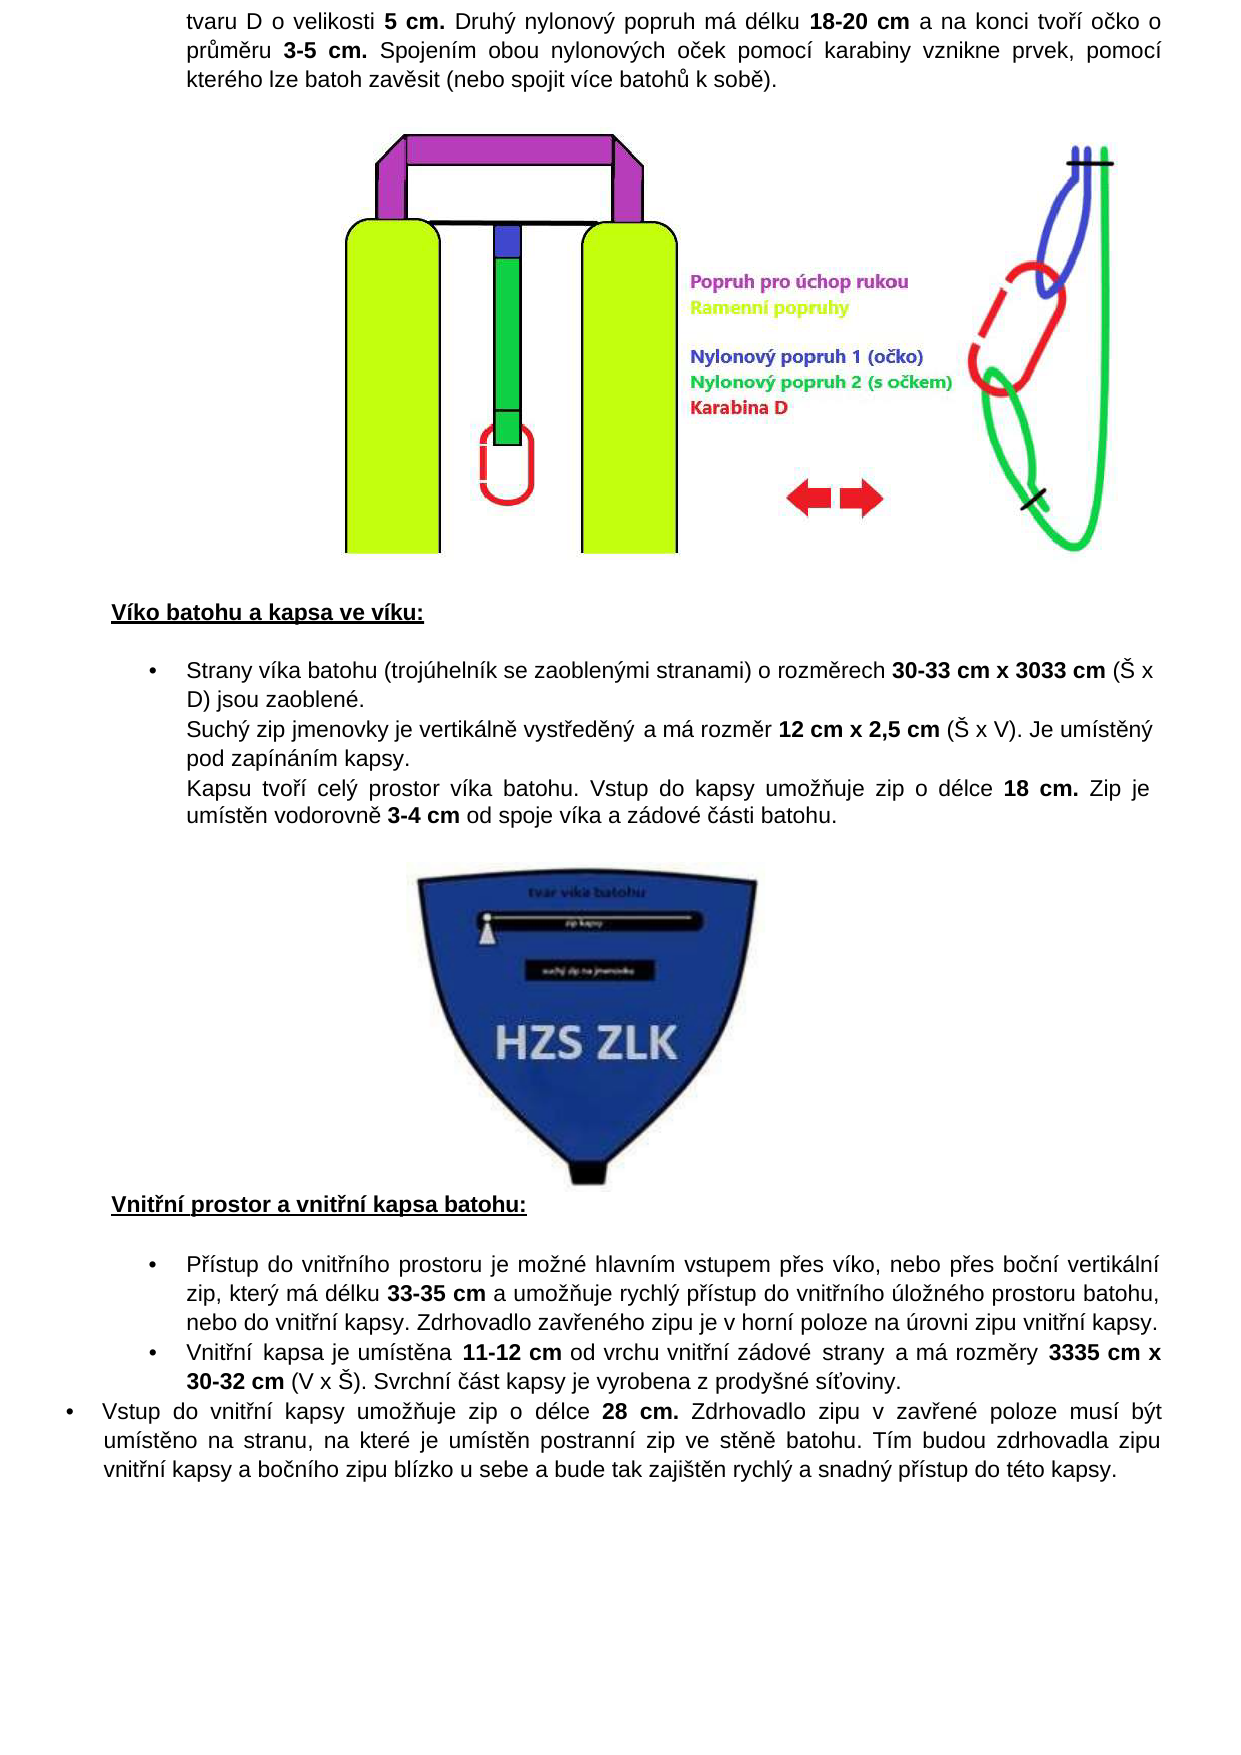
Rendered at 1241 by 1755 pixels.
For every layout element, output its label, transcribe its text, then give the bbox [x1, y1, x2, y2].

list Vnitřní kapsa je umístěna 11-12 cm od vrchu vnitřní zádové strany a má rozměry 3335 cm x 30-32 cm (V x Š). Svrchní část kapsy je vyrobena z prodyšné síťoviny. [148, 1339, 1162, 1395]
list Strany víka batohu (trojúhelník se zaoblenými stranami) o rozměrech 30-33 cm x 3033 cm (Š x D) jsou zaoblené. [148, 657, 1162, 712]
subtitle Vnitřní prostor a vnitřní kapsa batohu: [111, 869, 1167, 1218]
text Kapsu tvoří celý prostor víka batohu. Vstup do kapsy umožňuje zip o délce 18 cm. Zip je umístěn vodorovně 3-4 cm od spoje víka a zádové části batohu. [186, 774, 1167, 829]
subtitle Víko batohu a kapsa ve víku: [111, 598, 1167, 625]
list Přístup do vnitřního prostoru je možné hlavním vstupem přes víko, nebo přes boční vertikální zip, který má délku 33-35 cm a umožňuje rychlý přístup do vnitřního úložného prostoru batohu, nebo do vnitřní kapsy. Zdrhovadlo zavřeného zipu je v horní poloze na úrovni zipu vnitřní kapsy. [148, 1251, 1160, 1336]
list Vstup do vnitřní kapsy umožňuje zip o délce 28 cm. Zdrhovadlo zipu v zavřené poloze musí být umístěno na stranu, na které je umístěn postranní zip ve stěně batohu. Tím budou zdrhovadla zipu vnitřní kapsy a bočního zipu blízko u sebe a bude tak zajištěn rychlý a snadný přístup do této kapsy. [66, 1398, 1162, 1483]
text tvaru D o velikosti 5 cm. Druhý nylonový popruh má délku 18-20 cm a na konci tvoří očko o průměru 3-5 cm. Spojením obou nylonových oček pomocí karabiny vznikne prvek, pomocí kterého lze batoh zavěsit (nebo spojit více batohů k sobě). [186, 8, 1162, 92]
text Suchý zip jmenovky je vertikálně vystředěný a má rozměr 12 cm x 2,5 cm (Š x V). Je umístěný pod zapínáním kapsy. [186, 716, 1167, 771]
